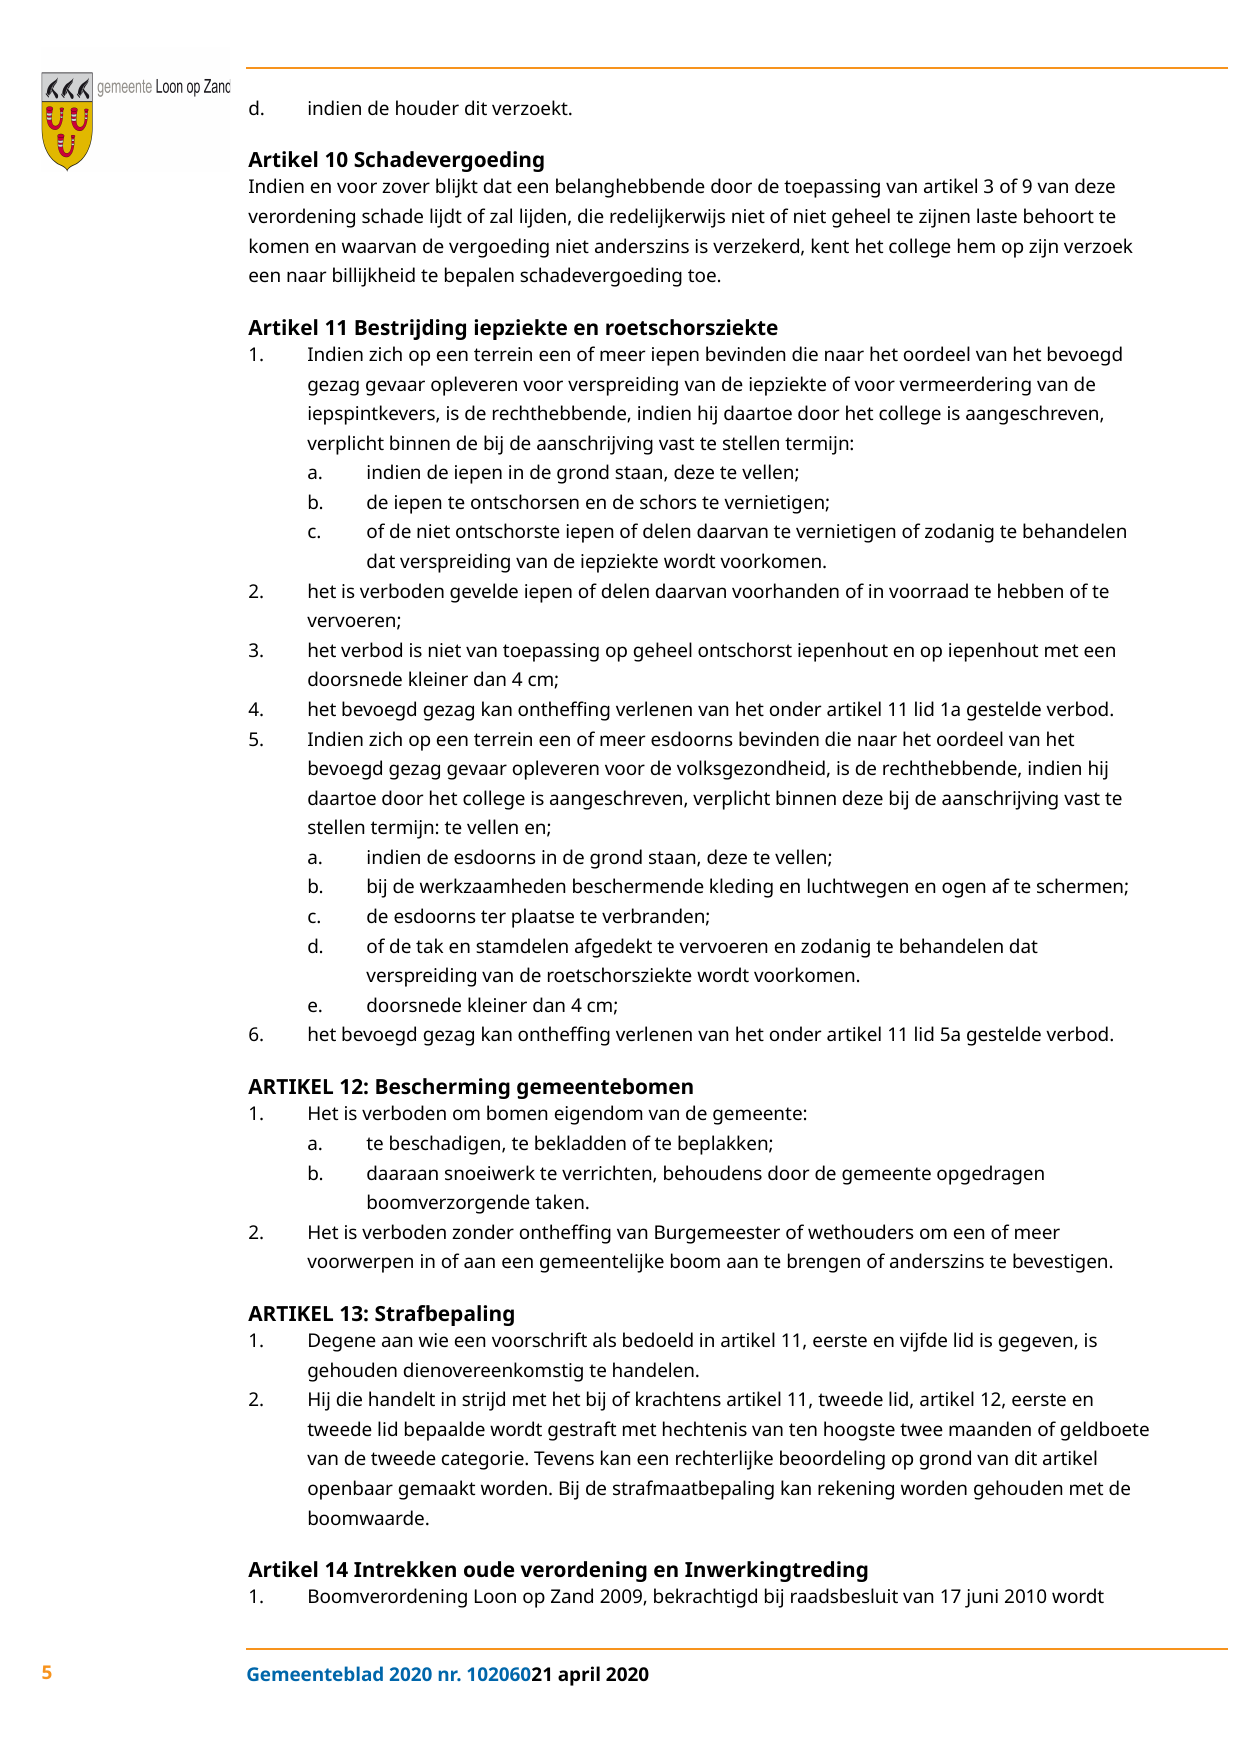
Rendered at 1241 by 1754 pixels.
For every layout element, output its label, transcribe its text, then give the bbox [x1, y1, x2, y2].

list indien de houder dit verzoekt. [248, 95, 1152, 121]
list daaraan snoeiwerk te verrichten, behoudens door de gemeente opgedragen boomverzorgende taken. [307, 1160, 1152, 1215]
list het bevoegd gezag kan ontheffing verlenen van het onder artikel 11 lid 1a gestelde verbod. [248, 696, 1152, 722]
list indien de iepen in de grond staan, deze te vellen; [307, 459, 1152, 485]
list te beschadigen, te bekladden of te beplakken; [307, 1130, 1152, 1156]
list doorsnede kleiner dan 4 cm; [307, 992, 1152, 1018]
text ARTIKEL 12: Bescherming gemeentebomen [248, 1072, 1152, 1101]
list Hij die handelt in strijd met het bij of krachtens artikel 11, tweede lid, artikel 12, eerste en tweede lid bepaalde wordt gestraft met hechtenis van ten hoogste twee maanden of geldboete van de tweede categorie. Tevens kan een rechterlijke beoordeling op grond van dit artikel openbaar gemaakt worden. Bij de strafmaatbepaling kan rekening worden gehouden met de boomwaarde. [248, 1386, 1152, 1531]
text Artikel 11 Bestrijding iepziekte en roetschorsziekte [248, 313, 1152, 341]
picture [41, 47, 231, 172]
list Indien zich op een terrein een of meer iepen bevinden die naar het oordeel van het bevoegd gezag gevaar opleveren voor verspreiding van de iepziekte of voor vermeerdering van de iepspintkevers, is de rechthebbende, indien hij daartoe door het college is aangeschreven, verplicht binnen de bij de aanschrijving vast te stellen termijn: [248, 341, 1152, 456]
list of de tak en stamdelen afgedekt te vervoeren en zodanig te behandelen dat verspreiding van de roetschorsziekte wordt voorkomen. [307, 933, 1152, 988]
list de iepen te ontschorsen en de schors te vernietigen; [307, 489, 1152, 515]
list Het is verboden om bomen eigendom van de gemeente: [248, 1101, 1152, 1126]
text ARTIKEL 13: Strafbepaling [248, 1299, 1152, 1327]
text Artikel 14 Intrekken oude verordening en Inwerkingtreding [248, 1555, 1152, 1584]
text Artikel 10 Schadevergoeding [248, 145, 1152, 174]
list bij de werkzaamheden beschermende kleding en luchtwegen en ogen af te schermen; [307, 874, 1152, 899]
list het bevoegd gezag kan ontheffing verlenen van het onder artikel 11 lid 5a gestelde verbod. [248, 1022, 1152, 1047]
list indien de esdoorns in de grond staan, deze te vellen; [307, 844, 1152, 870]
list het verbod is niet van toepassing op geheel ontschorst iepenhout en op iepenhout met een doorsnede kleiner dan 4 cm; [248, 637, 1152, 692]
text Indien en voor zover blijkt dat een belanghebbende door de toepassing van artikel 3 of 9 van deze verordening schade lijdt of zal lijden, die redelijkerwijs niet of niet geheel te zijnen laste behoort te komen en waarvan de vergoeding niet anderszins is verzekerd, kent het college hem op zijn verzoek een naar billijkheid te bepalen schadevergoeding toe. [248, 174, 1152, 288]
list de esdoorns ter plaatse te verbranden; [307, 903, 1152, 929]
list Boomverordening Loon op Zand 2009, bekrachtigd bij raadsbesluit van 17 juni 2010 wordt [248, 1584, 1152, 1609]
list het is verboden gevelde iepen of delen daarvan voorhanden of in voorraad te hebben of te vervoeren; [248, 578, 1152, 633]
list Het is verboden zonder ontheffing van Burgemeester of wethouders om een of meer voorwerpen in of aan een gemeentelijke boom aan te brengen of anderszins te bevestigen. [248, 1219, 1152, 1274]
list Indien zich op een terrein een of meer esdoorns bevinden die naar het oordeel van het bevoegd gezag gevaar opleveren voor de volksgezondheid, is de rechthebbende, indien hij daartoe door het college is aangeschreven, verplicht binnen deze bij de aanschrijving vast te stellen termijn: te vellen en; [248, 726, 1152, 840]
list of de niet ontschorste iepen of delen daarvan te vernietigen of zodanig te behandelen dat verspreiding van de iepziekte wordt voorkomen. [307, 519, 1152, 574]
list Degene aan wie een voorschrift als bedoeld in artikel 11, eerste en vijfde lid is gegeven, is gehouden dienovereenkomstig te handelen. [248, 1327, 1152, 1383]
